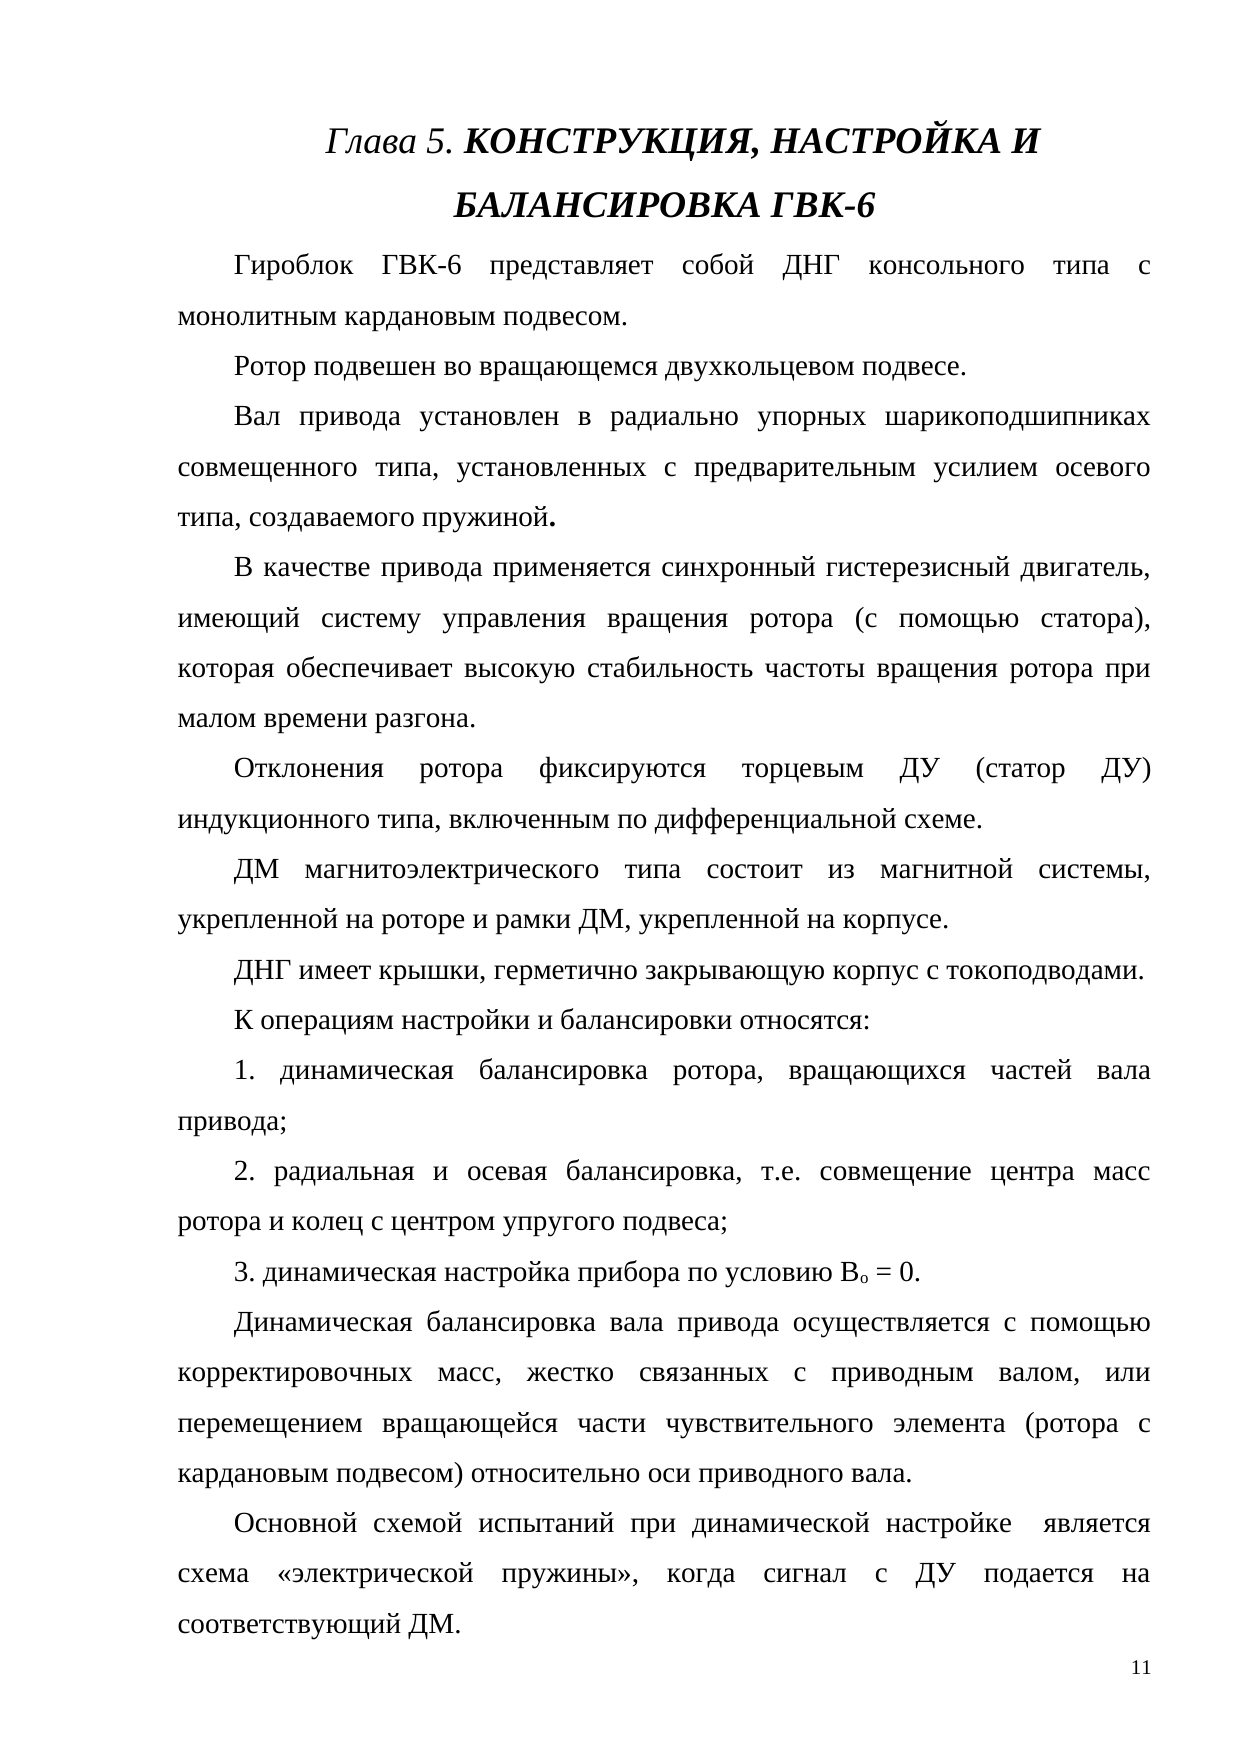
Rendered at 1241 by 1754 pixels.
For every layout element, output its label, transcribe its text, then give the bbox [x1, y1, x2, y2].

text 1. динамическая балансировка ротора, вращающихся частей вала привода; [177, 1052, 1152, 1136]
text Гироблок ГВК-6 представляет собой ДНГ консольного типа с монолитным кардановым подвесом. [177, 247, 1152, 331]
text В качестве привода применяется синхронный гистерезисный двигатель, имеющий систему управления вращения ротора (с помощью статора), которая обеспечивает высокую стабильность частоты вращения ротора при малом времени разгона. [177, 549, 1152, 734]
text ДНГ имеет крышки, герметично закрывающую корпус с токоподводами. [177, 952, 1152, 985]
text К операциям настройки и балансировки относятся: [177, 1002, 1152, 1036]
text 2. радиальная и осевая балансировка, т.е. совмещение центра масс ротора и колец с центром упругого подвеса; [177, 1153, 1152, 1237]
text Основной схемой испытаний при динамической настройке является схема «электрической пружины», когда сигнал с ДУ подается на соответствующий ДМ. [177, 1505, 1152, 1639]
text ДМ магнитоэлектрического типа состоит из магнитной системы, укрепленной на роторе и рамки ДМ, укрепленной на корпусе. [177, 851, 1152, 935]
text Ротор подвешен во вращающемся двухкольцевом подвесе. [177, 348, 1152, 382]
text Глава 5. КОНСТРУКЦИЯ, НАСТРОЙКА И БАЛАНСИРОВКА ГВК-6 [177, 118, 1152, 226]
text Отклонения ротора фиксируются торцевым ДУ (статор ДУ) индукционного типа, включенным по дифференциальной схеме. [177, 751, 1152, 834]
text Вал привода установлен в радиально упорных шарикоподшипниках совмещенного типа, установленных с предварительным усилием осевого типа, создаваемого пружиной. [177, 398, 1152, 533]
text Динамическая балансировка вала привода осуществляется с помощью корректировочных масс, жестко связанных с приводным валом, или перемещением вращающейся части чувствительного элемента (ротора с кардановым подвесом) относительно оси приводного вала. [177, 1304, 1152, 1488]
text 3. динамическая настройка прибора по условию Во = 0. [177, 1254, 1152, 1287]
